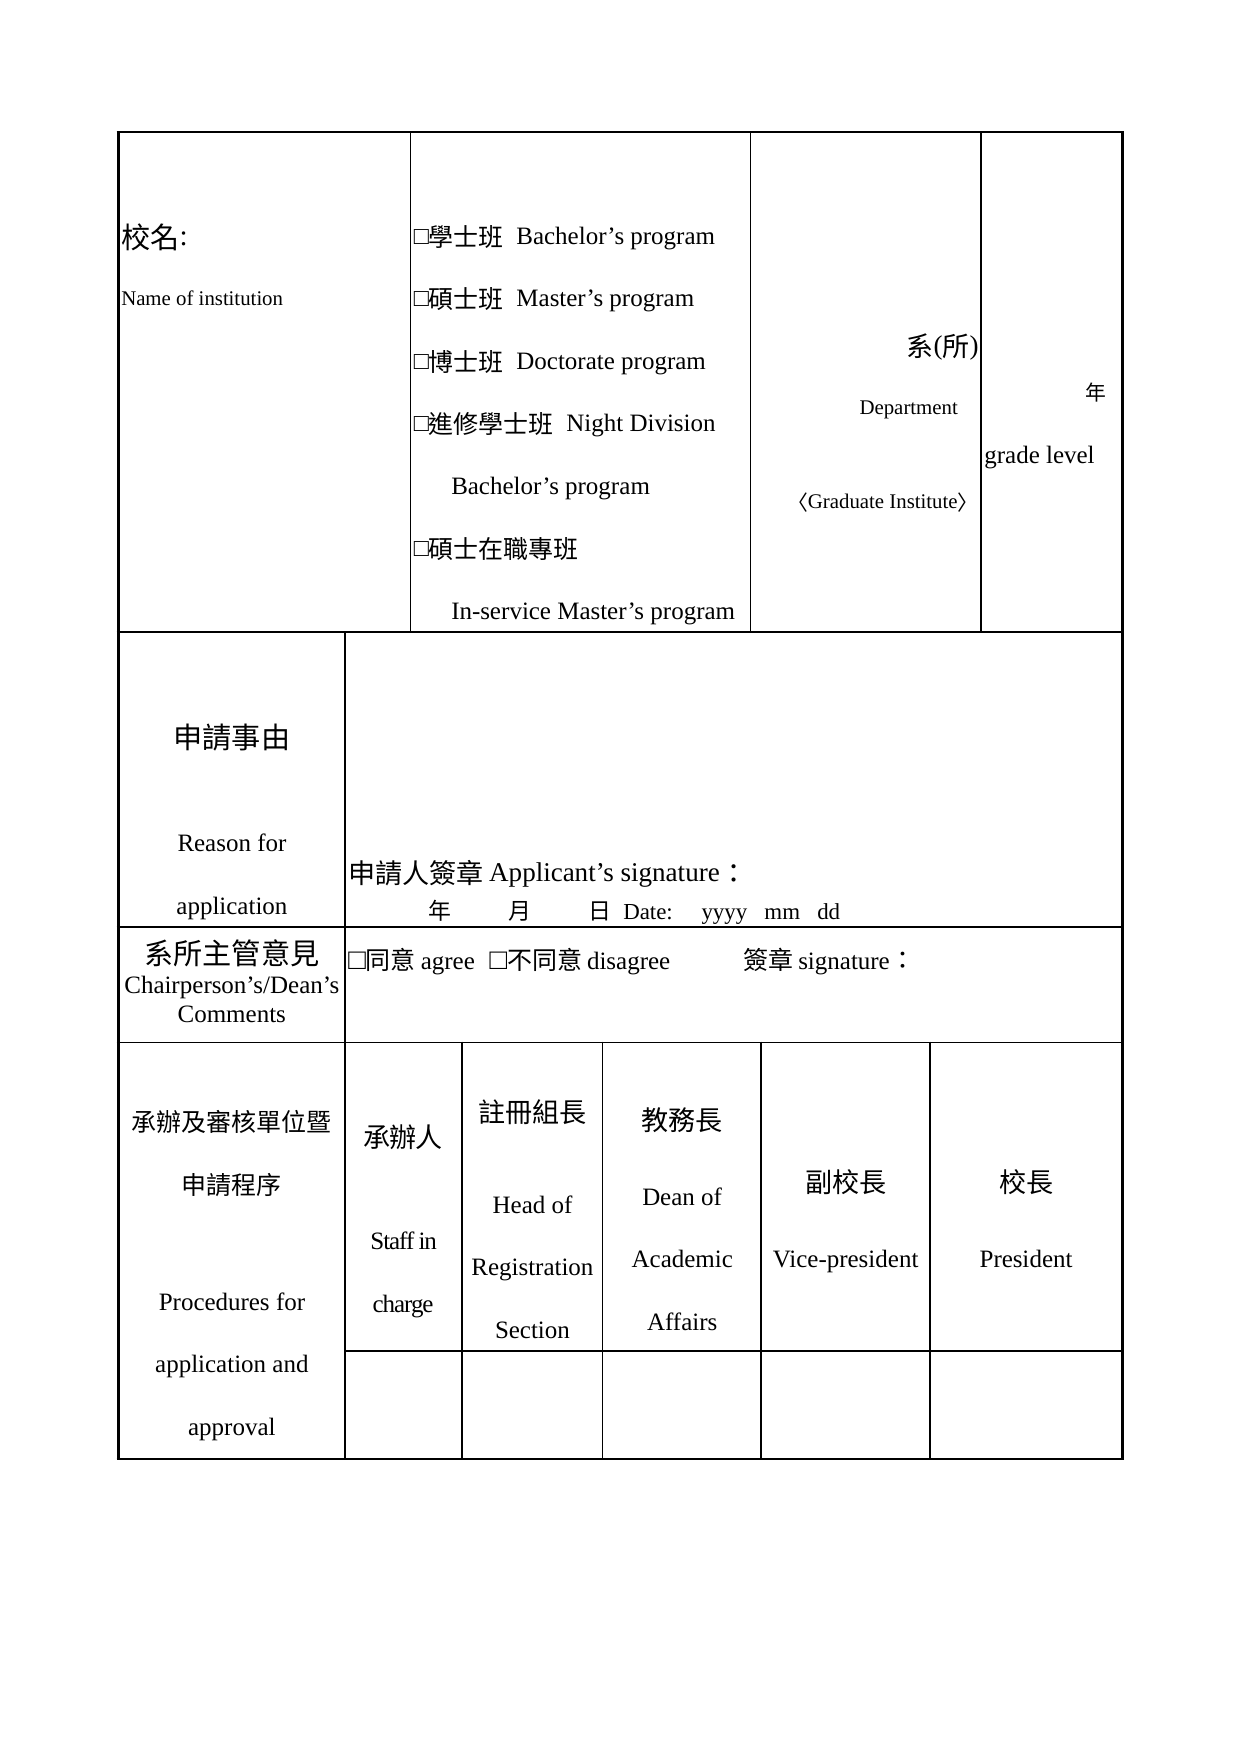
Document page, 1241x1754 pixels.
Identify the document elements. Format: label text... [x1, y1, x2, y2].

table_cell [603, 1352, 760, 1458]
table_cell 系(所) Department 〈Graduate Institute〉 [751, 133, 980, 631]
table_cell 教務長 Dean of Academic Affairs [603, 1043, 760, 1350]
table_cell 申請事由 Reason for application [120, 633, 344, 926]
table_cell [463, 1352, 602, 1458]
table_cell 申請人簽章Applicant’s signature： 年 月 日 Date: yyyy mm dd [346, 633, 1121, 926]
table_cell 副校長 Vice-president [762, 1043, 929, 1350]
table_cell [762, 1352, 929, 1458]
table_cell 註冊組長 Head of Registration Section [463, 1043, 602, 1350]
table_cell 承辦人 Staff in charge [346, 1043, 461, 1350]
table_cell □學士班 Bachelor’s program □碩士班 Master’s program □博士班 Doctorate program □進修學士班 Night Division Bachelor’s program □碩士在職專班 In-service Master’s program [411, 133, 750, 631]
table_cell 年 grade level [982, 133, 1121, 631]
table_cell [346, 1352, 461, 1458]
table_cell 校名: Name of institution [120, 133, 410, 631]
table_cell 系所主管意見 Chairperson’s/Dean’s Comments [120, 928, 344, 1042]
table_cell □同意agree □不同意disagree 簽章signature： [346, 928, 1121, 1042]
table_cell 校長 President [931, 1043, 1121, 1350]
table_cell 承辦及審核單位暨申請程序 Procedures for application and approval [120, 1043, 344, 1458]
table_cell [931, 1352, 1121, 1458]
